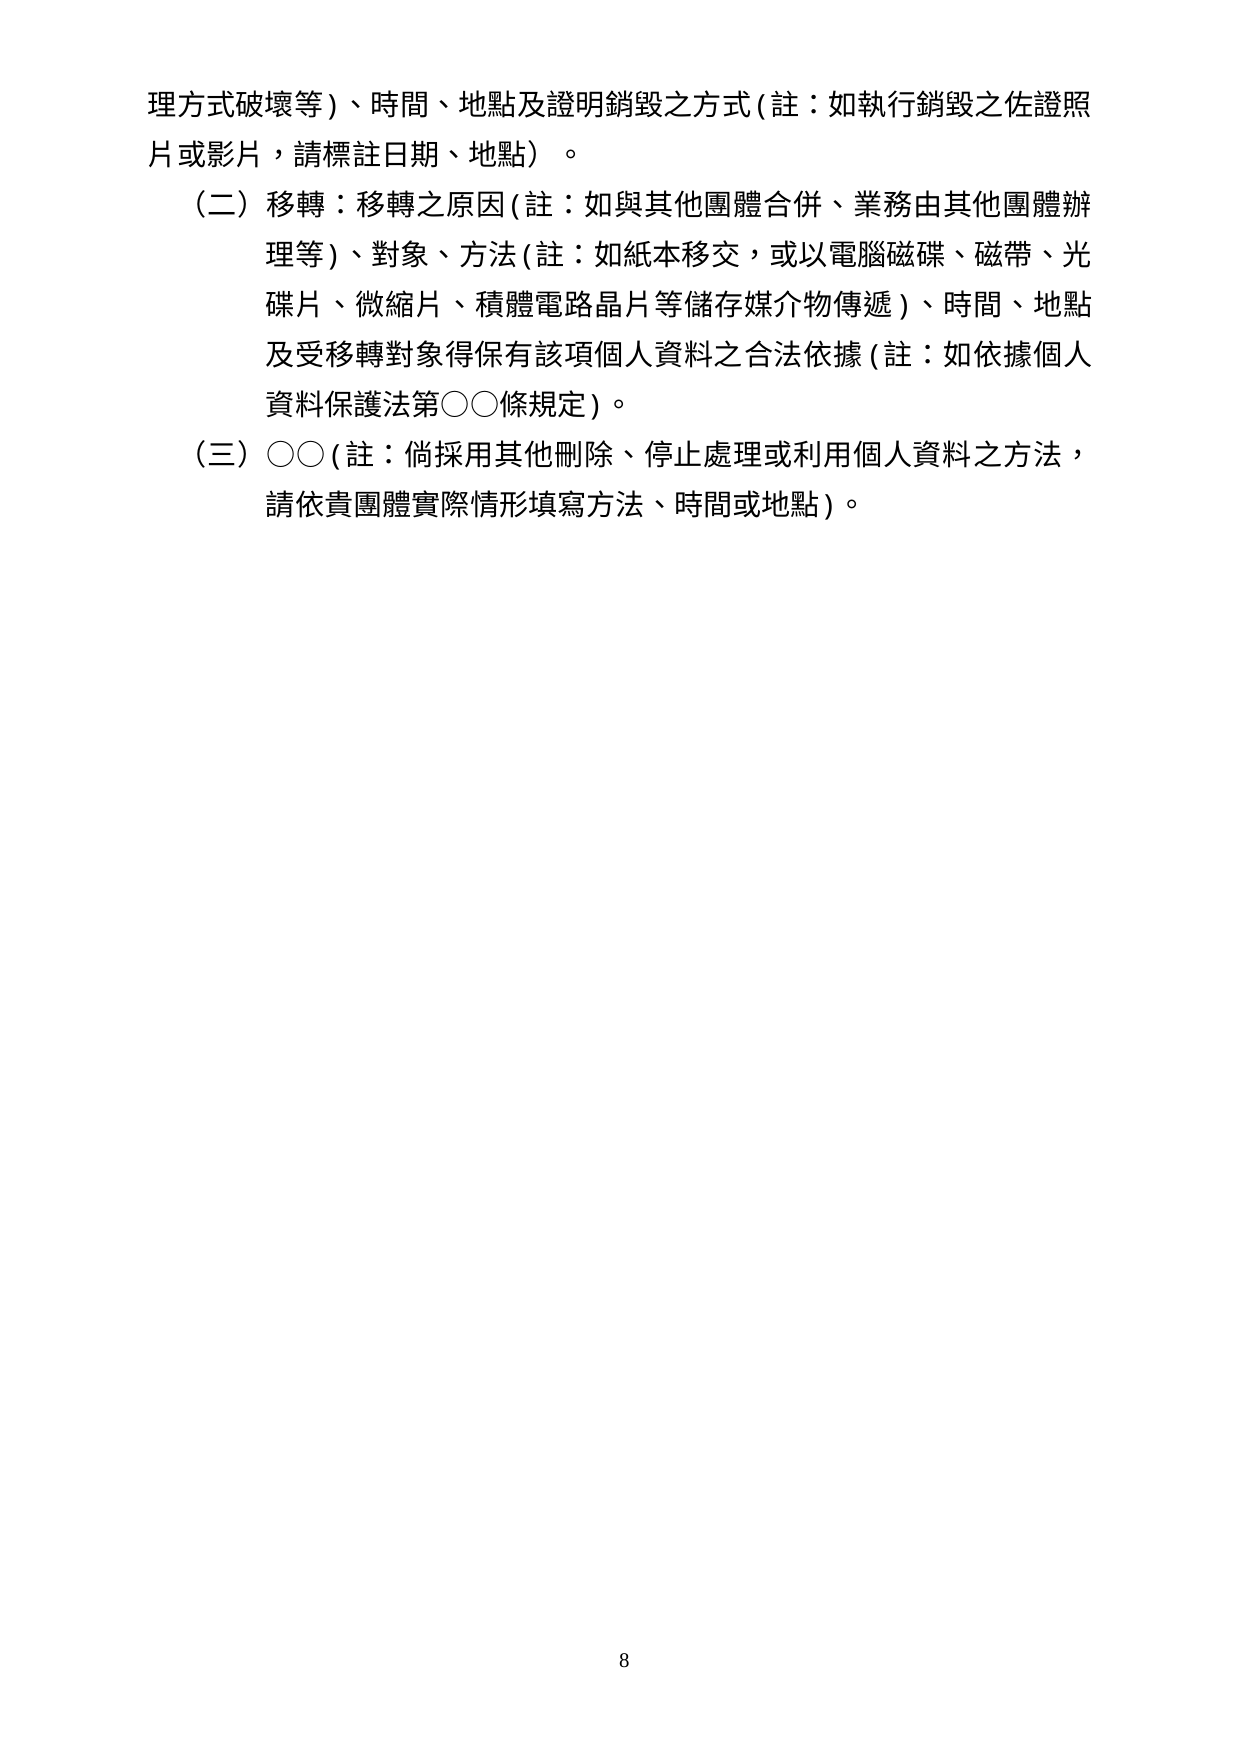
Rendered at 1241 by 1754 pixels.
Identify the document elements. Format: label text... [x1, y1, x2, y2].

list 理方式破壞等)、時間、地點及證明銷毀之方式(註：如執行銷毀之佐證照片或影片，請標註日期、地點）。 [148, 75, 1092, 175]
text （三）○○(註：倘採用其他刪除、停止處理或利用個人資料之方法，請依貴團體實際情形填寫方法、時間或地點)。 [177, 425, 1092, 525]
text （二）移轉：移轉之原因(註：如與其他團體合併、業務由其他團體辦理等)、對象、方法(註：如紙本移交，或以電腦磁碟、磁帶、光碟片、微縮片、積體電路晶片等儲存媒介物傳遞)、時間、地點及受移轉對象得保有該項個人資料之合法依據(註：如依據個人資料保護法第○○條規定)。 [177, 175, 1092, 425]
